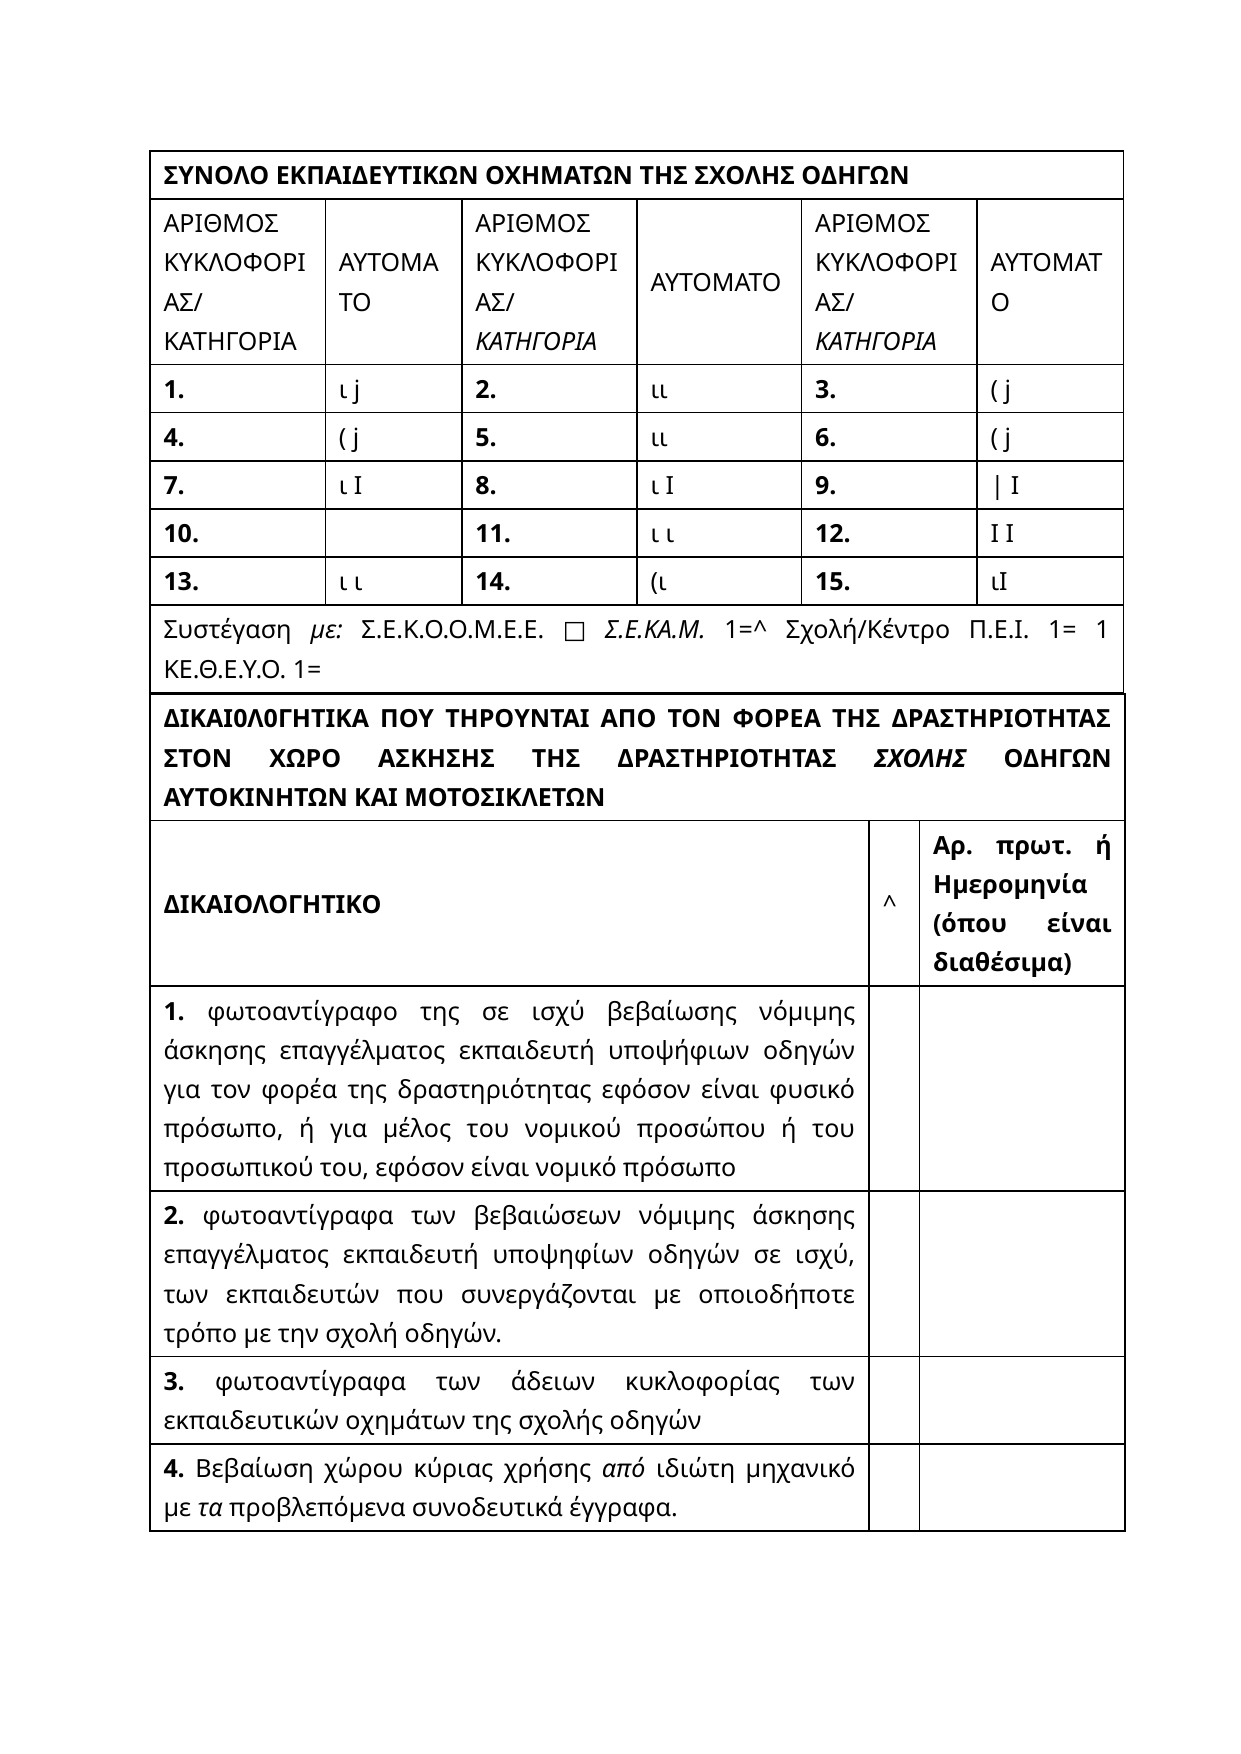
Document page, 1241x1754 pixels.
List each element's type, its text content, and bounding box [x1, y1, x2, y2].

table_cell ιι [638, 413, 801, 460]
table_cell 4. [151, 413, 325, 460]
table_cell 7. [151, 462, 325, 508]
table_cell ι ι [638, 510, 801, 556]
table_cell 9. [802, 462, 976, 508]
table_cell ΣΥΝΟΛΟ ΕΚΠΑΙΔΕΥΤΙΚΩΝ ΟΧΗΜΑΤΩΝ ΤΗΣ ΣΧΟΛΗΣ ΟΔΗΓΩΝ [151, 152, 1123, 198]
table_cell ιι [638, 365, 801, 412]
table_cell [870, 1192, 919, 1356]
table_cell | I [978, 462, 1123, 508]
table_cell ΔΙΚΑΙΟΛΟΓΗΤΙΚΟ [151, 821, 868, 985]
table_cell 13. [151, 558, 325, 604]
table_cell [870, 987, 919, 1190]
table_cell 2. φωτοαντίγραφα των βεβαιώσεων νόμιμης άσκησης επαγγέλματος εκπαιδευτή υποψηφίων οδηγών σε ισχύ, των εκπαιδευτών που συνεργάζονται με οποιοδήποτε τρόπο με την σχολή οδηγών. [151, 1192, 868, 1356]
table_cell ΑΥΤΟΜΑΤΟ [326, 200, 461, 364]
table_cell ΑΥΤΟΜΑΤΟ [978, 200, 1123, 364]
table_cell ι Ι [638, 462, 801, 508]
table_cell 8. [463, 462, 636, 508]
table_cell 5. [463, 413, 636, 460]
table_cell [920, 1357, 1124, 1443]
table_cell 15. [802, 558, 976, 604]
table_cell ι ι [326, 558, 461, 604]
table_cell 12. [802, 510, 976, 556]
table_cell ( j [326, 413, 461, 460]
table_cell 4. Βεβαίωση χώρου κύριας χρήσης από ιδιώτη μηχανικό με τα προβλεπόμενα συνοδευτικά έγγραφα. [151, 1445, 868, 1530]
table_cell ΑΡΙΘΜΟΣ ΚΥΚΛΟΦΟΡΙΑΣ/ ΚΑΤΗΓΟΡΙΑ [151, 200, 325, 364]
table_cell [920, 987, 1124, 1190]
table_cell ΑΡΙΘΜΟΣ ΚΥΚΛΟΦΟΡΙΑΣ/ ΚΑΤΗΓΟΡΙΑ [802, 200, 976, 364]
table_cell Συστέγαση με: Σ.Ε.Κ.Ο.Ο.Μ.Ε.Ε. □ Σ.Ε.ΚΑ.Μ. 1=^ Σχολή/Κέντρο Π.Ε.Ι. 1= 1 ΚΕ.Θ.Ε.Υ.Ο. 1= [151, 606, 1123, 692]
table_cell 6. [802, 413, 976, 460]
table_cell 14. [463, 558, 636, 604]
table_cell ^ [870, 821, 919, 985]
table_cell Ι I [978, 510, 1123, 556]
table_cell Αρ. πρωτ. ή Ημερομηνία (όπου είναι διαθέσιμα) [920, 821, 1124, 985]
table_cell 2. [463, 365, 636, 412]
table_cell [870, 1445, 919, 1530]
table_cell [326, 510, 461, 556]
table_cell ιΙ [978, 558, 1123, 604]
table_cell 3. [802, 365, 976, 412]
table_header ΔΙΚΑΙ0Λ0ΓΗΤΙΚΑ ΠΟΥ ΤΗΡΟΥΝΤΑΙ ΑΠΟ ΤΟΝ ΦΟΡΕΑ ΤΗΣ ΔΡΑΣΤΗΡΙΟΤΗΤΑΣ ΣΤΟΝ ΧΩΡΟ ΑΣΚΗΣΗΣ ΤΗΣ ΔΡΑΣΤΗΡΙΟΤΗΤΑΣ ΣΧΟΛΗΣ ΟΔΗΓΩΝ ΑΥΤΟΚΙΝΗΤΩΝ ΚΑΙ ΜΟΤΟΣΙΚΛΕΤΩΝ [151, 695, 1124, 820]
table_cell 1. [151, 365, 325, 412]
table_cell [920, 1445, 1124, 1530]
table_cell (ι [638, 558, 801, 604]
table_cell 1. φωτοαντίγραφο της σε ισχύ βεβαίωσης νόμιμης άσκησης επαγγέλματος εκπαιδευτή υποψήφιων οδηγών για τον φορέα της δραστηριότητας εφόσον είναι φυσικό πρόσωπο, ή για μέλος του νομικού προσώπου ή του προσωπικού του, εφόσον είναι νομικό πρόσωπο [151, 987, 868, 1190]
table_cell 11. [463, 510, 636, 556]
table_cell ΑΡΙΘΜΟΣ ΚΥΚΛΟΦΟΡΙΑΣ/ ΚΑΤΗΓΟΡΙΑ [463, 200, 636, 364]
table_cell ΑΥΤΟΜΑΤΟ [638, 200, 801, 364]
table_cell 3. φωτοαντίγραφα των άδειων κυκλοφορίας των εκπαιδευτικών οχημάτων της σχολής οδηγών [151, 1357, 868, 1443]
table_cell ( j [978, 413, 1123, 460]
table_cell ι Ι [326, 462, 461, 508]
table_cell ι j [326, 365, 461, 412]
table_cell ( j [978, 365, 1123, 412]
table_cell [870, 1357, 919, 1443]
table_cell 10. [151, 510, 325, 556]
table_cell [920, 1192, 1124, 1356]
